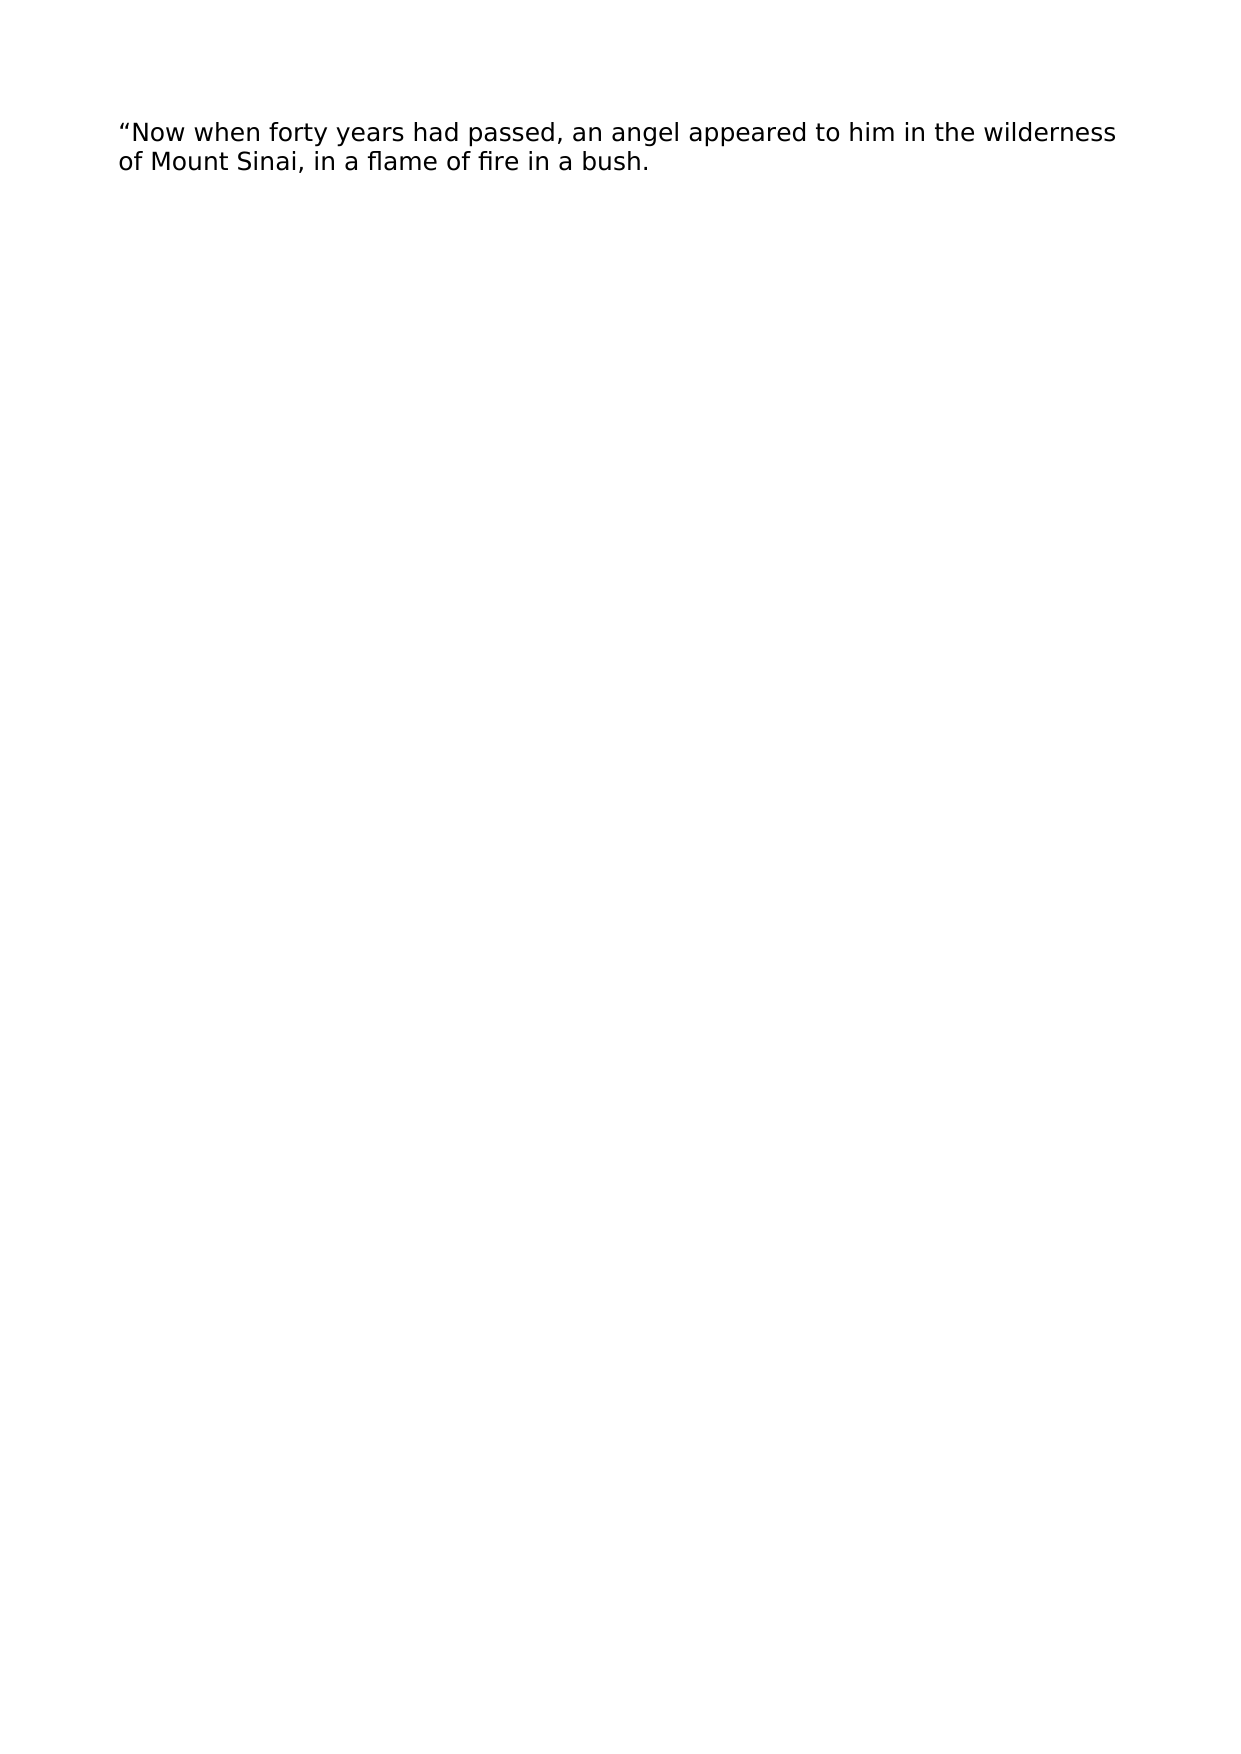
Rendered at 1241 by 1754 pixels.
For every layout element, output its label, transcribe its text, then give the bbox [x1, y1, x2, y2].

text “Now when forty years had passed, an angel appeared to him in the wilderness of Mount Sinai, in a flame of fire in a bush. [118, 118, 1122, 176]
